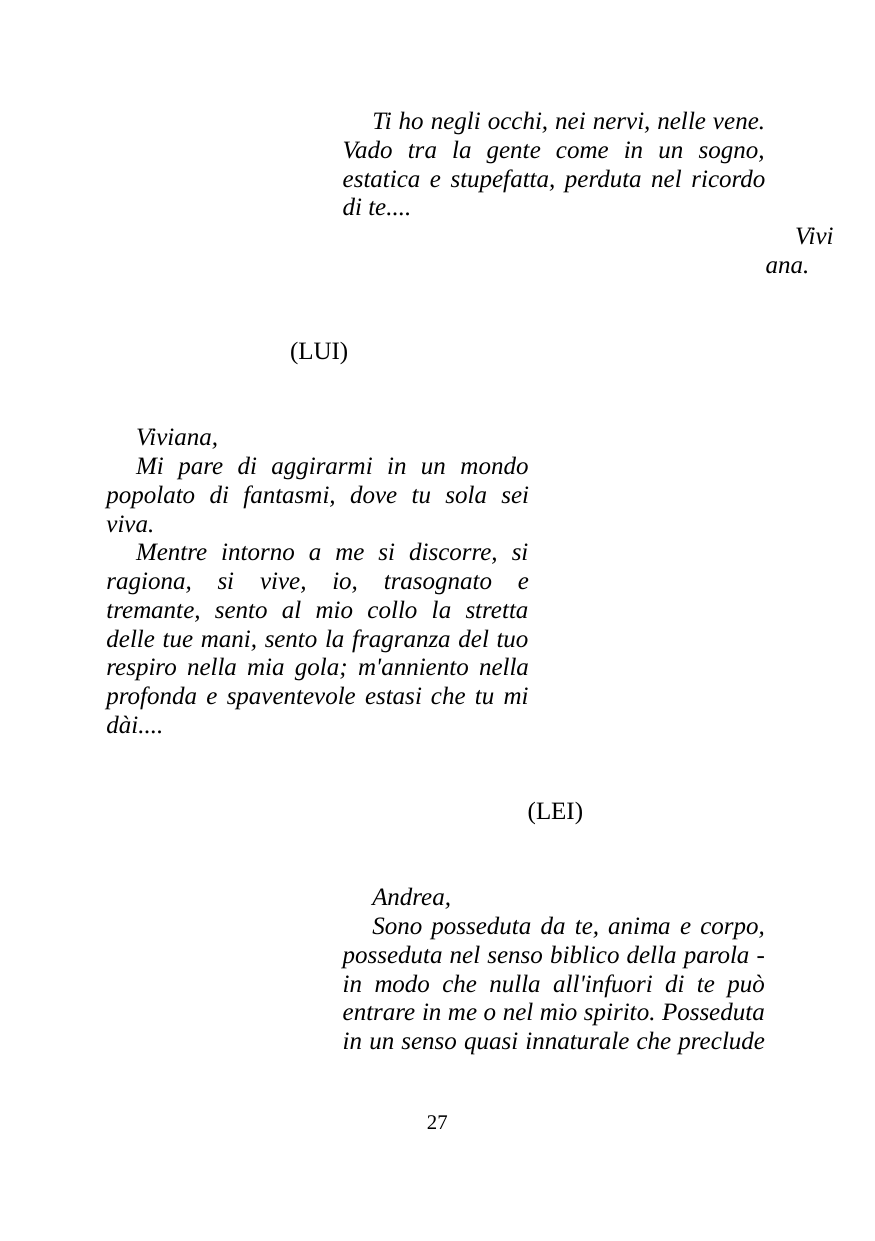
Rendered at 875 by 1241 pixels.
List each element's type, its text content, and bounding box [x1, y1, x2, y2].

text (LUI) [106, 336, 532, 365]
text Andrea, [342, 882, 768, 911]
text Viviana. [765, 221, 840, 279]
text Viviana, [106, 422, 532, 451]
text Mi pare di aggirarmi in un mondo popolato di fantasmi, dove tu sola sei viva. [106, 451, 532, 537]
text Mentre intorno a me si discorre, si ragiona, si vive, io, trasognato e tremante, sento al mio collo la stretta delle tue mani, sento la fragranza del tuo respiro nella mia gola; m'anniento nella profonda e spaventevole estasi che tu mi dài.... [106, 537, 532, 739]
text (LEI) [342, 796, 768, 825]
text Ti ho negli occhi, nei nervi, nelle vene. Vado tra la gente come in un sogno, estatica e stupefatta, perduta nel ricordo di te.... [342, 106, 768, 221]
text Sono posseduta da te, anima e corpo, posseduta nel senso biblico della parola - in modo che nulla all'infuori di te può entrare in me o nel mio spirito. Posseduta in un senso quasi innaturale che preclude [342, 911, 768, 1055]
